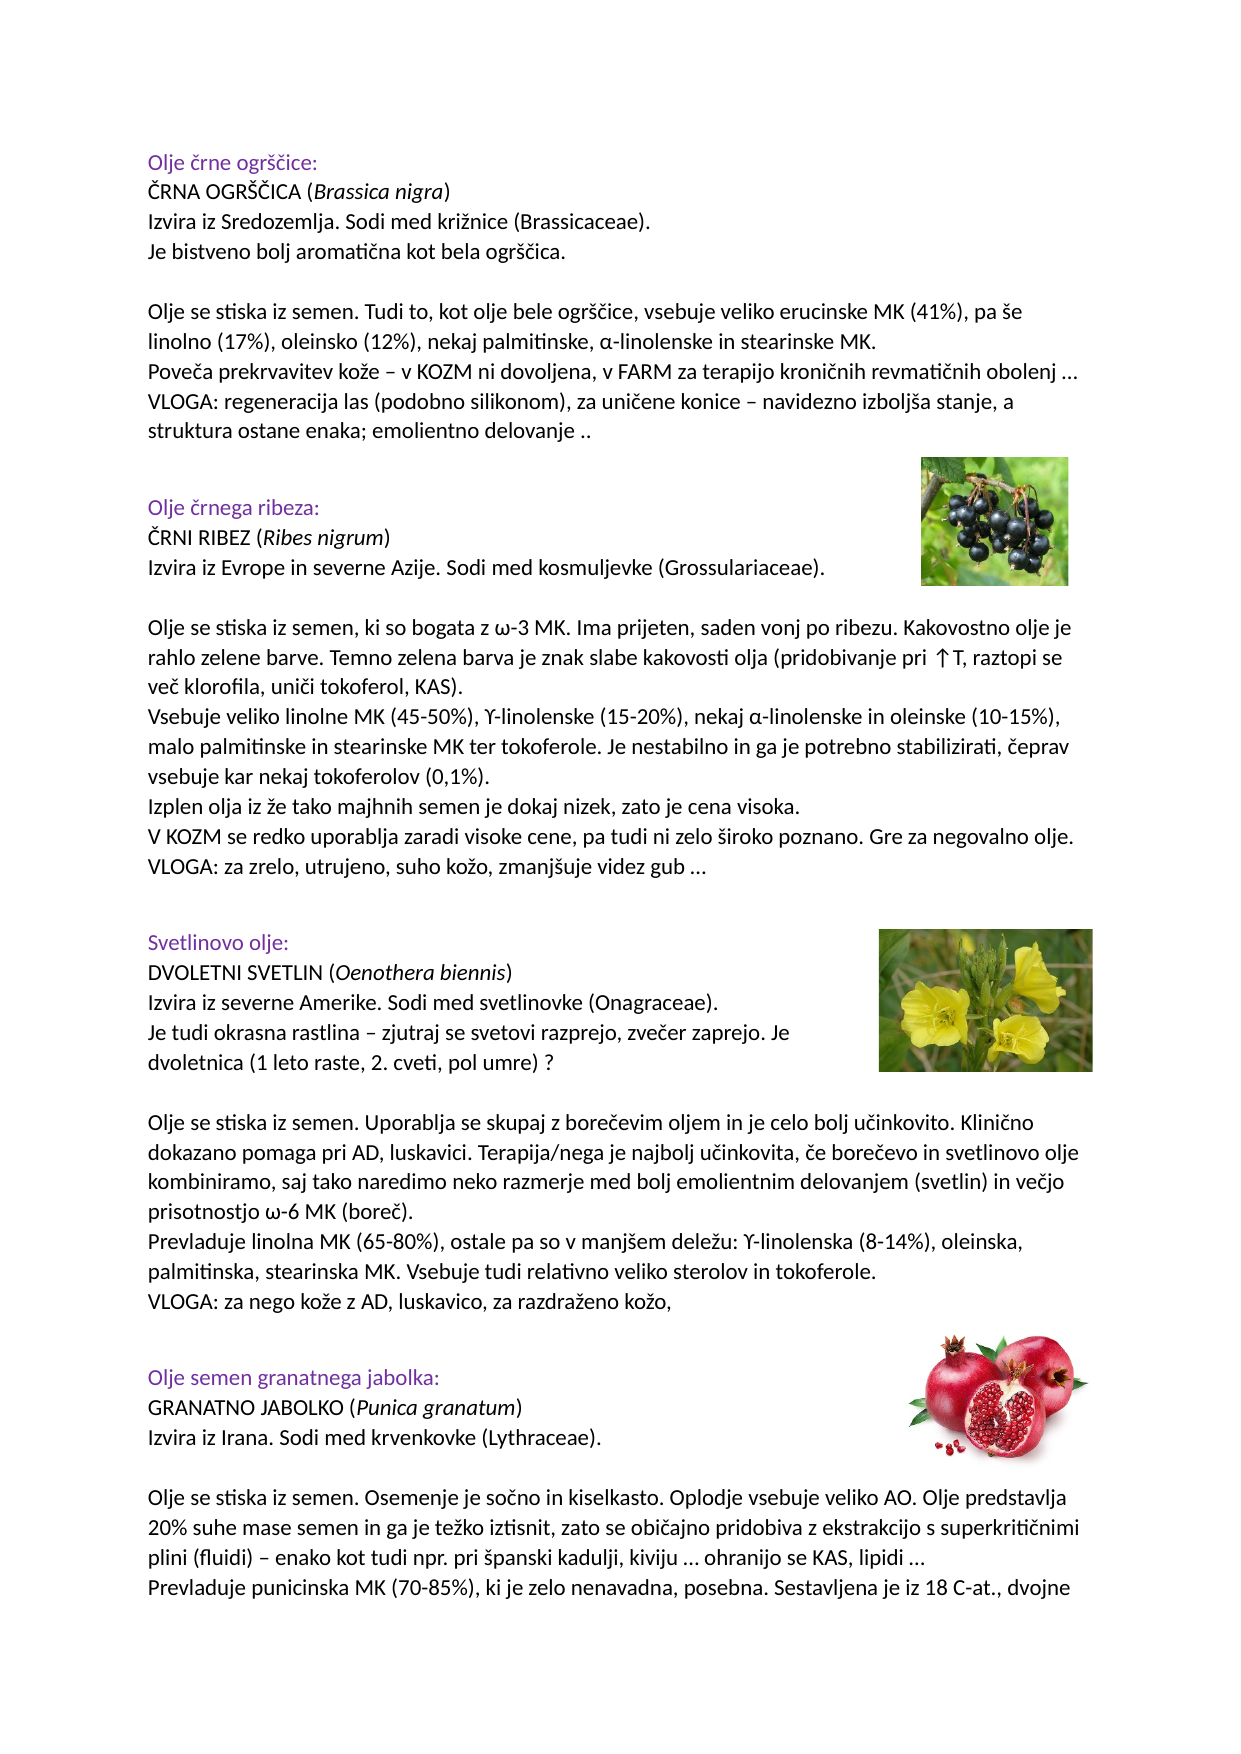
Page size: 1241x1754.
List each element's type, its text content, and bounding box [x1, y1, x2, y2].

text Olje semen granatnega jabolka: GRANATNO JABOLKO (Punica granatum) Izvira iz Irana. Sodi med krvenkovke (Lythraceae). Olje se stiska iz semen. Osemenje je sočno in kiselkasto. Oplodje vsebuje veliko AO. Olje predstavlja 20% suhe mase semen in ga je težko iztisnit, zato se običajno pridobiva z ekstrakcijo s superkritičnimi plini (fluidi) – enako kot tudi npr. pri španski kadulji, kiviju … ohranijo se KAS, lipidi … Prevladuje punicinska MK (70-85%), ki je zelo nenavadna, posebna. Sestavljena je iz 18 C-at., dvojne [148, 1363, 1093, 1601]
text Olje črnega ribeza: ČRNI RIBEZ (Ribes nigrum) Izvira iz Evrope in severne Azije. Sodi med kosmuljevke (Grossulariaceae). Olje se stiska iz semen, ki so bogata z ω-3 MK. Ima prijeten, saden vonj po ribezu. Kakovostno olje je rahlo zelene barve. Temno zelena barva je znak slabe kakovosti olja (pridobivanje pri ↑T, raztopi se več klorofila, uniči tokoferol, KAS). Vsebuje veliko linolne MK (45-50%), ϒ-linolenske (15-20%), nekaj α-linolenske in oleinske (10-15%), malo palmitinske in stearinske MK ter tokoferole. Je nestabilno in ga je potrebno stabilizirati, čeprav vsebuje kar nekaj tokoferolov (0,1%). Izplen olja iz že tako majhnih semen je dokaj nizek, zato je cena visoka. V KOZM se redko uporablja zaradi visoke cene, pa tudi ni zelo široko poznano. Gre za negovalno olje. VLOGA: za zrelo, utrujeno, suho kožo, zmanjšuje videz gub … [148, 493, 1093, 910]
picture [921, 457, 1069, 586]
picture [907, 1324, 1091, 1469]
picture [878, 929, 1093, 1072]
text Svetlinovo olje: DVOLETNI SVETLIN (Oenothera biennis) Izvira iz severne Amerike. Sodi med svetlinovke (Onagraceae). Je tudi okrasna rastlina – zjutraj se svetovi razprejo, zvečer zaprejo. Je dvoletnica (1 leto raste, 2. cveti, pol umre) ? Olje se stiska iz semen. Uporablja se skupaj z borečevim oljem in je celo bolj učinkovito. Klinično dokazano pomaga pri AD, luskavici. Terapija/nega je najbolj učinkovita, če borečevo in svetlinovo olje kombiniramo, saj tako naredimo neko razmerje med bolj emolientnim delovanjem (svetlin) in večjo prisotnostjo ω-6 MK (boreč). Prevladuje linolna MK (65-80%), ostale pa so v manjšem deležu: ϒ-linolenska (8-14%), oleinska, palmitinska, stearinska MK. Vsebuje tudi relativno veliko sterolov in tokoferole. VLOGA: za nego kože z AD, luskavico, za razdraženo kožo, [148, 928, 1093, 1345]
text Olje črne ogrščice: ČRNA OGRŠČICA (Brassica nigra) Izvira iz Sredozemlja. Sodi med križnice (Brassicaceae). Je bistveno bolj aromatična kot bela ogrščica. Olje se stiska iz semen. Tudi to, kot olje bele ogrščice, vsebuje veliko erucinske MK (41%), pa še linolno (17%), oleinsko (12%), nekaj palmitinske, α-linolenske in stearinske MK. Poveča prekrvavitev kože – v KOZM ni dovoljena, v FARM za terapijo kroničnih revmatičnih obolenj … VLOGA: regeneracija las (podobno silikonom), za uničene konice – navidezno izboljša stanje, a struktura ostane enaka; emolientno delovanje .. [148, 148, 1093, 474]
